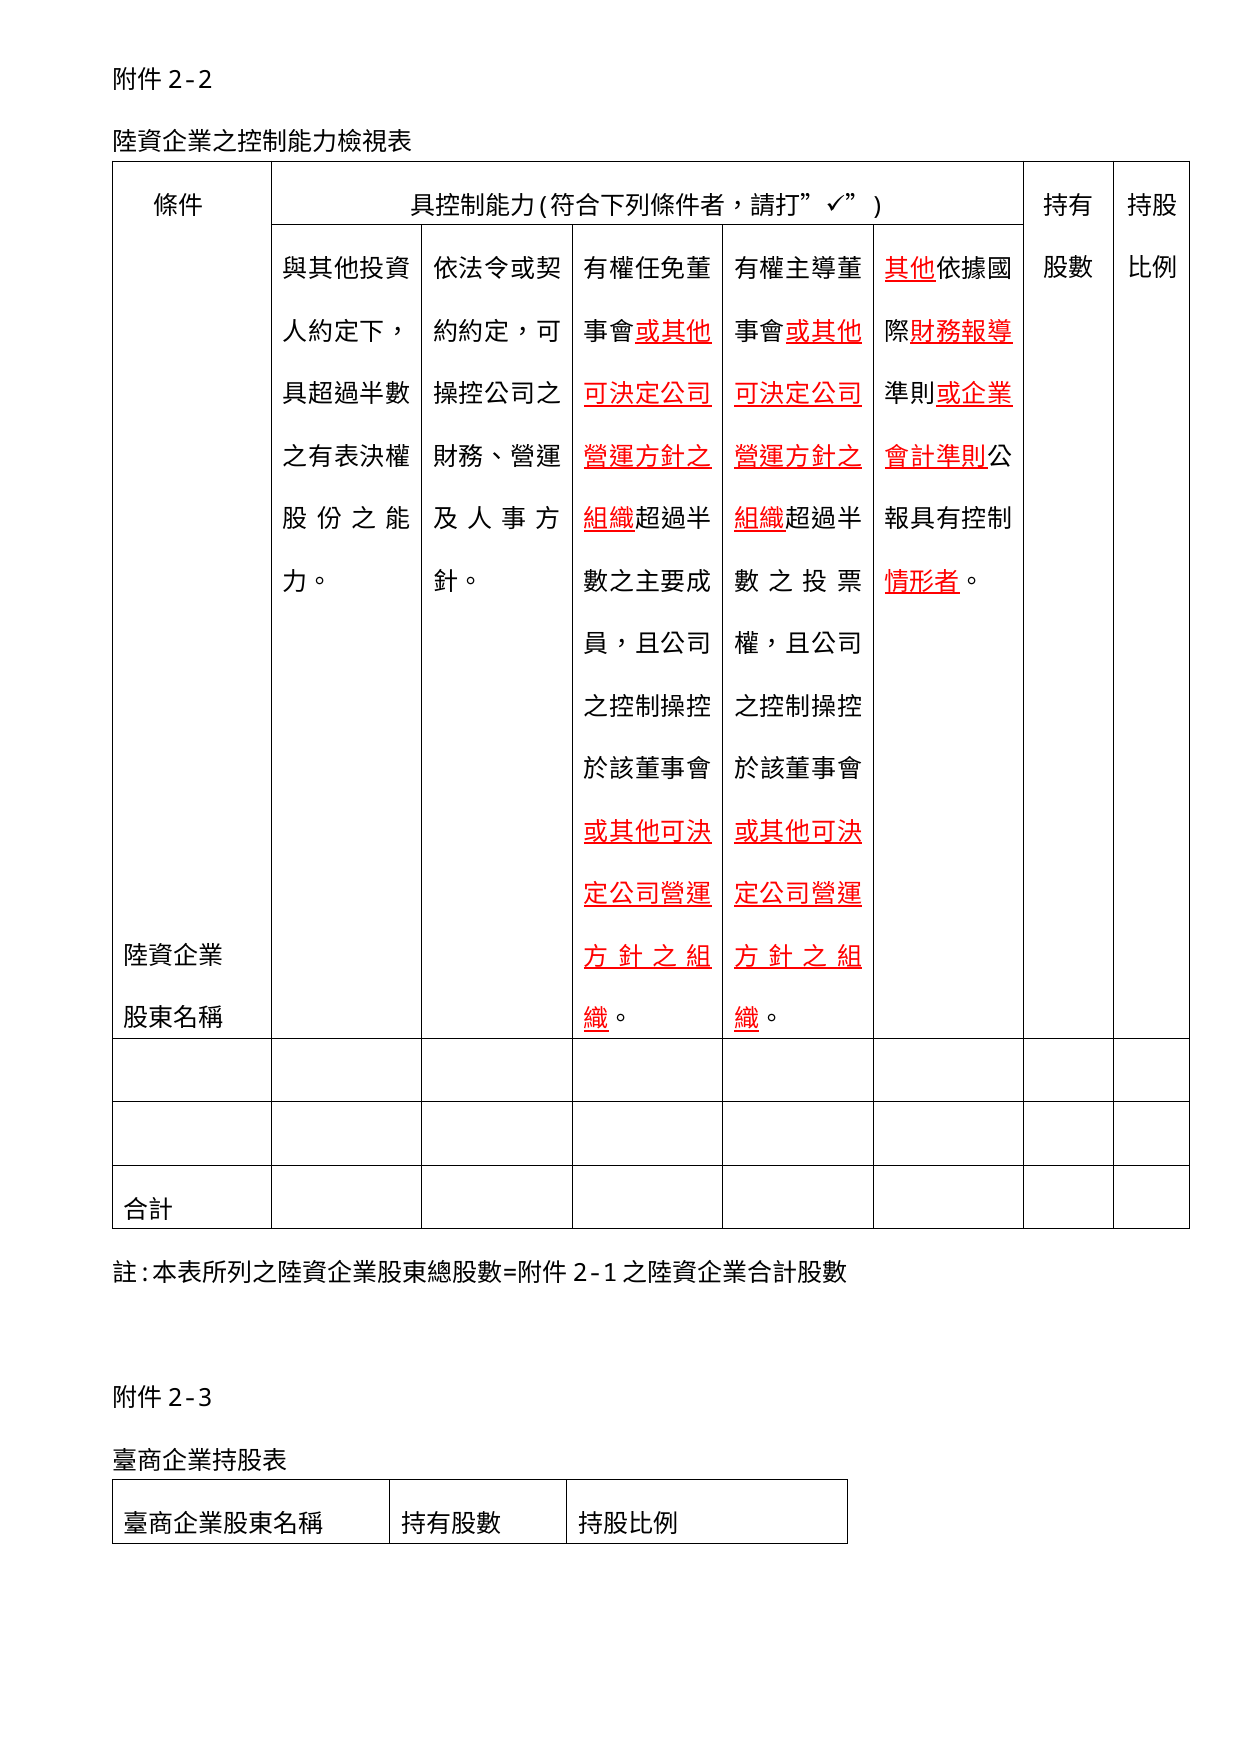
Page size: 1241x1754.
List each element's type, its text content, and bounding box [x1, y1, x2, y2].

table_cell [573, 1102, 722, 1165]
table_cell [1114, 1039, 1189, 1101]
table_header 持股比例 [567, 1480, 847, 1543]
table_cell 與其他投資人約定下，具超過半數之有表決權股份之能力。 [272, 225, 421, 1038]
table_cell [422, 1102, 572, 1165]
table_header 持有股數 [390, 1480, 566, 1543]
table_cell 依法令或契約約定，可操控公司之財務、營運及人事方針。 [422, 225, 572, 1038]
table_cell [1024, 1166, 1113, 1228]
table_cell [113, 1102, 271, 1165]
text 臺商企業持股表 [112, 1417, 1128, 1479]
text 附件2-2 [112, 36, 1128, 98]
text 陸資企業之控制能力檢視表 [112, 98, 1128, 161]
table_cell [113, 1039, 271, 1101]
table_cell [1024, 1039, 1113, 1101]
table_cell [723, 1102, 873, 1165]
table_cell [272, 1102, 421, 1165]
table_cell [422, 1039, 572, 1101]
table_cell [1114, 1102, 1189, 1165]
table_header 持有股數 [1024, 162, 1113, 1038]
table_cell [1024, 1102, 1113, 1165]
text 附件2-3 [112, 1354, 1128, 1417]
table_cell [573, 1039, 722, 1101]
table_cell 其他依據國際財務報導準則或企業會計準則公報具有控制情形者。 [874, 225, 1023, 1038]
table_cell [874, 1102, 1023, 1165]
table_header 條件 陸資企業 股東名稱 [113, 162, 271, 1038]
table_cell 有權主導董事會或其他可決定公司營運方針之組織超過半數之投票權，且公司之控制操控於該董事會或其他可決定公司營運方針之組織。 [723, 225, 873, 1038]
table_cell [272, 1166, 421, 1228]
table_cell [723, 1166, 873, 1228]
table_header 持股比例 [1114, 162, 1189, 1038]
table_header 具控制能力(符合下列條件者，請打””) [272, 162, 1023, 224]
table_cell [874, 1039, 1023, 1101]
table_cell 有權任免董事會或其他可決定公司營運方針之組織超過半數之主要成員，且公司之控制操控於該董事會或其他可決定公司營運方針之組織。 [573, 225, 722, 1038]
table_cell [1114, 1166, 1189, 1228]
table_cell [874, 1166, 1023, 1228]
table_cell 合計 [113, 1166, 271, 1228]
table_cell [272, 1039, 421, 1101]
table_cell [723, 1039, 873, 1101]
table_cell [573, 1166, 722, 1228]
table_header 臺商企業股東名稱 [113, 1480, 389, 1543]
text 註:本表所列之陸資企業股東總股數=附件2-1之陸資企業合計股數 [112, 1229, 1128, 1292]
table_cell [422, 1166, 572, 1228]
